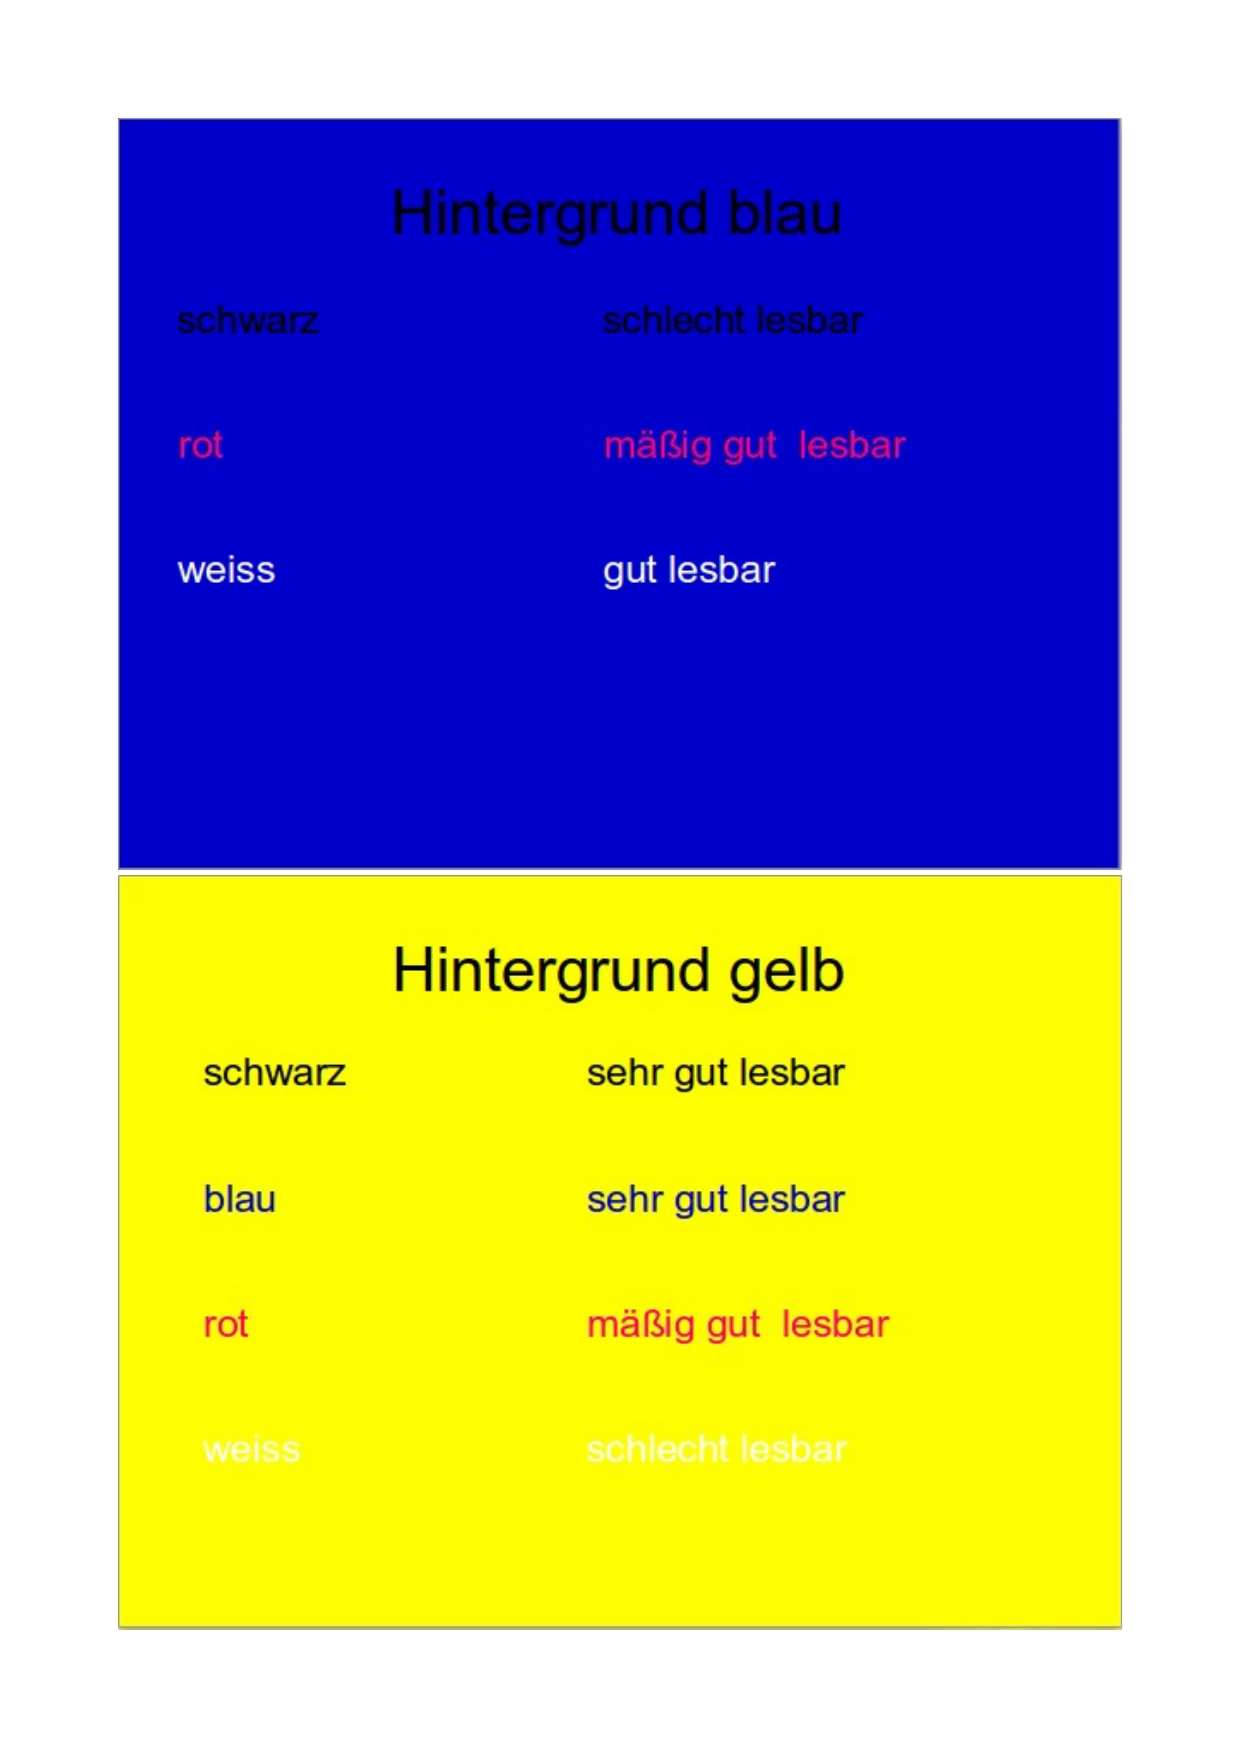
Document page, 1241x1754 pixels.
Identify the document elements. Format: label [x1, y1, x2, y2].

picture [118, 875, 1123, 1630]
picture [118, 118, 1123, 870]
